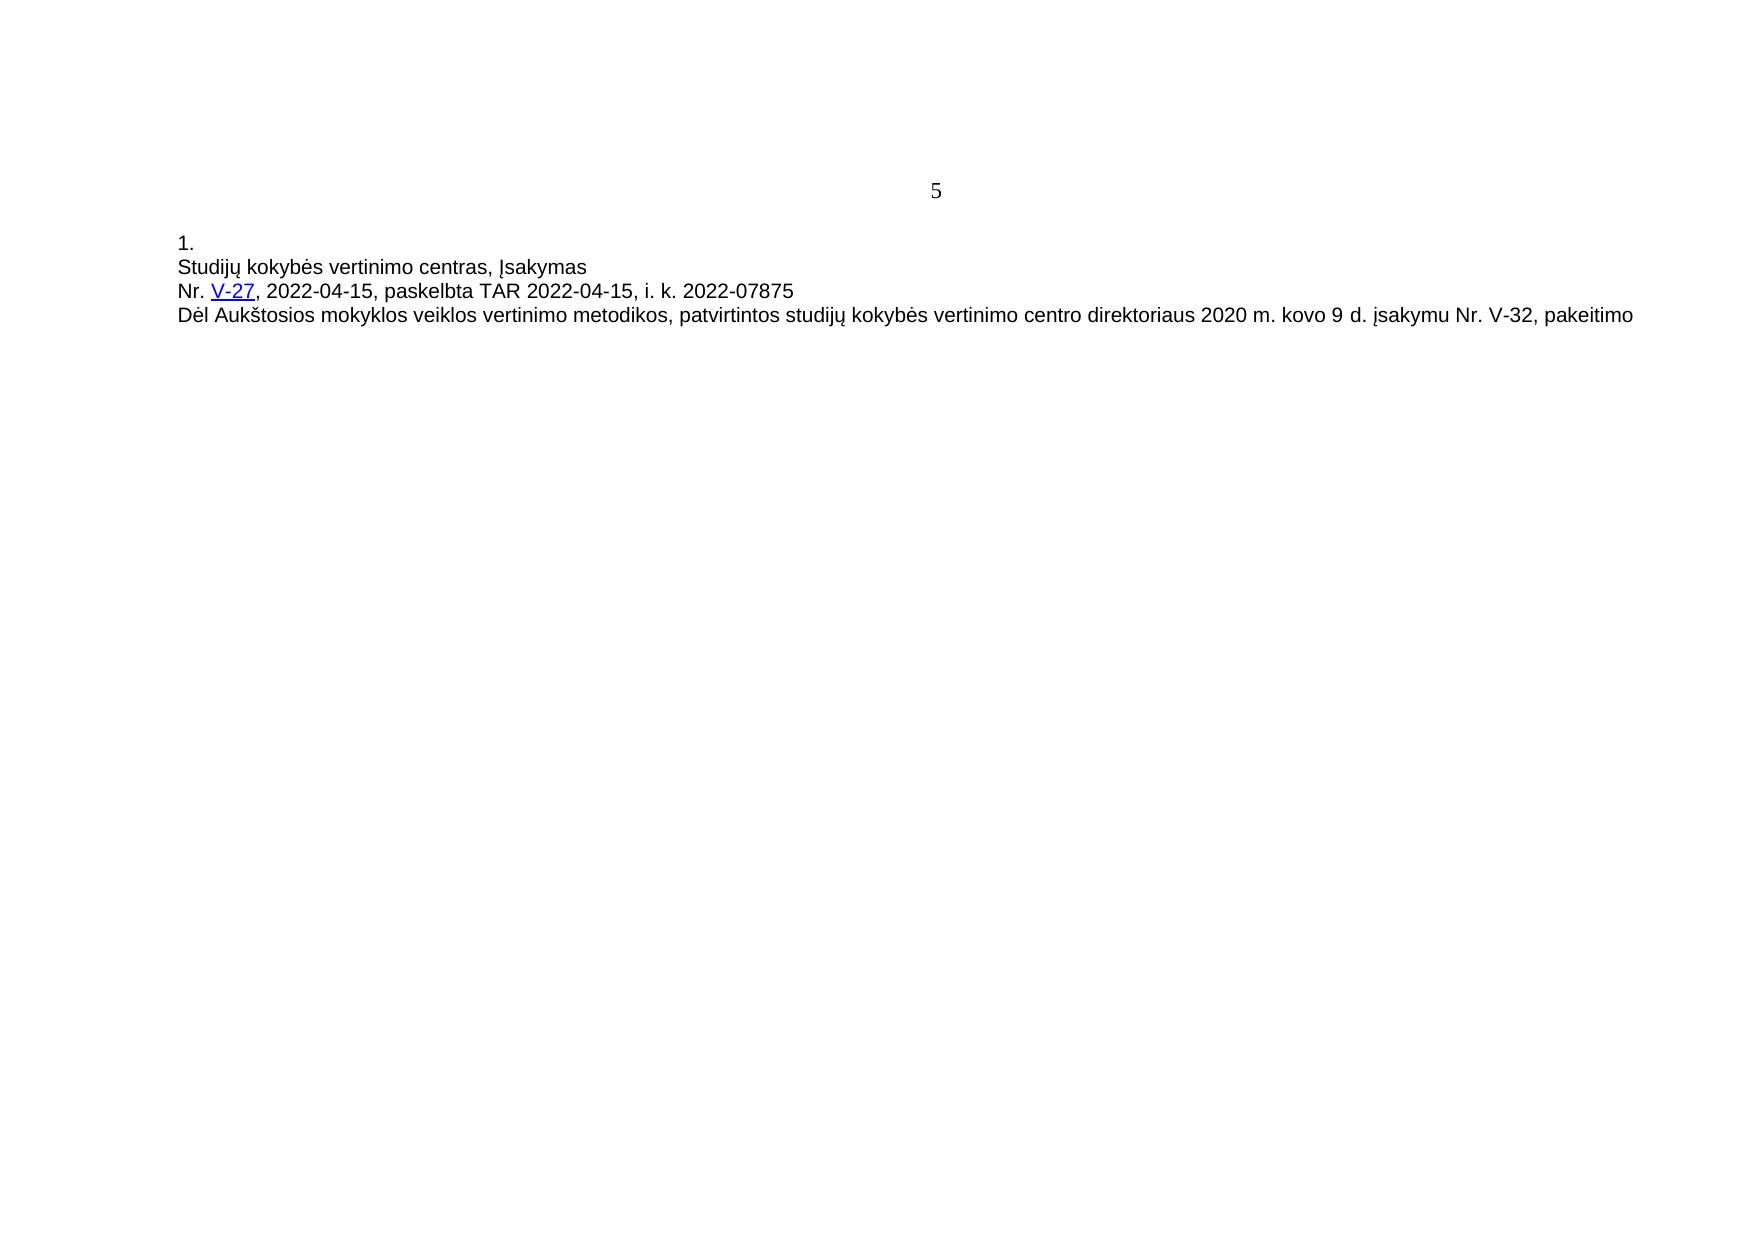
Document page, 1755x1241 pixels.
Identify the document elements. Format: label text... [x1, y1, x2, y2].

text Nr. V-27, 2022-04-15, paskelbta TAR 2022-04-15, i. k. 2022-07875 [177, 278, 1695, 302]
text Studijų kokybės vertinimo centras, Įsakymas [177, 254, 1695, 278]
text 1. [177, 231, 1695, 254]
text Dėl Aukštosios mokyklos veiklos vertinimo metodikos, patvirtintos studijų kokybės vertinimo centro direktoriaus 2020 m. kovo 9 d. įsakymu Nr. V-32, pakeitimo [177, 302, 1695, 326]
